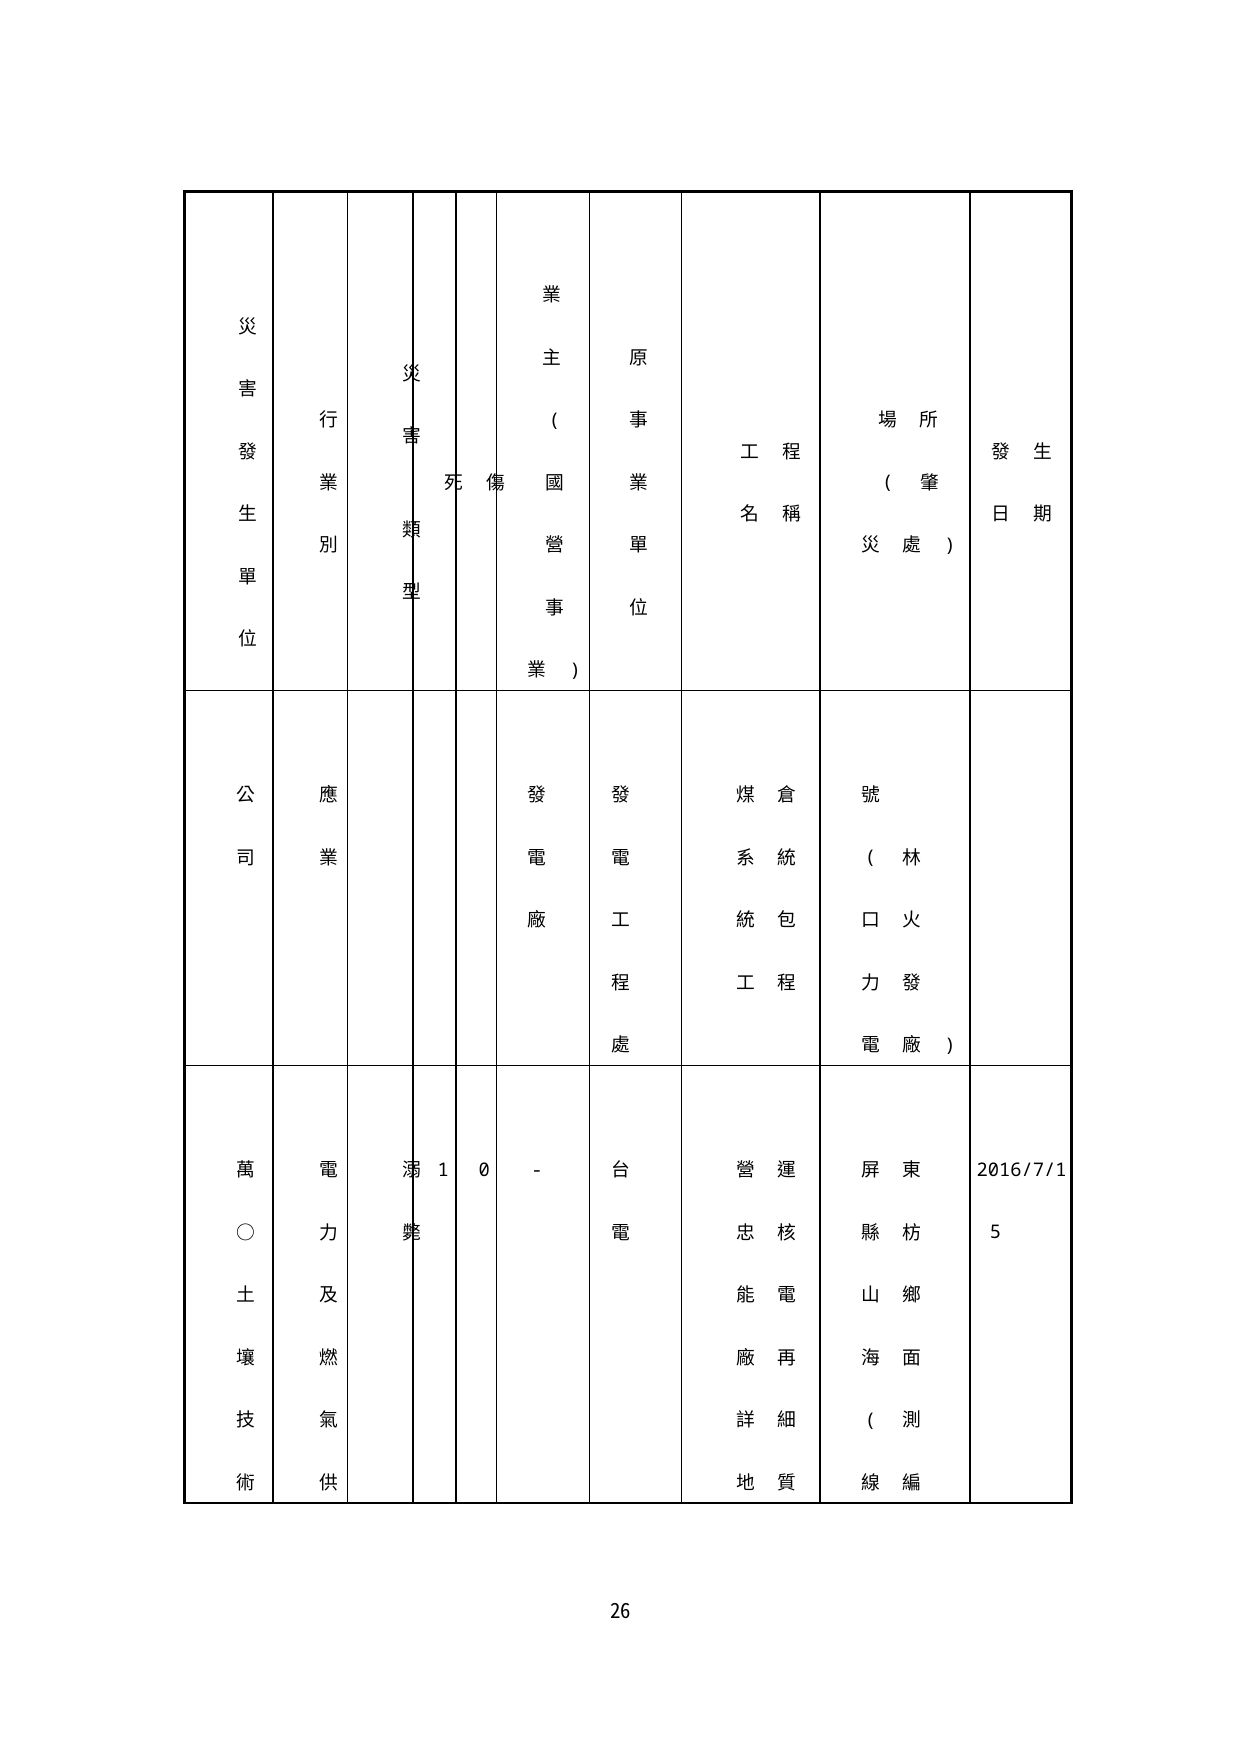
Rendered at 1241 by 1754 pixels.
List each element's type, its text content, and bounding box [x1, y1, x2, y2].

table_cell 物體飛落 [348, 691, 412, 1064]
table_header 死 [414, 193, 455, 689]
table_header 傷 [457, 193, 496, 689]
table_cell 電力及燃氣供 [274, 1066, 347, 1502]
table_cell - [497, 1066, 589, 1502]
table_cell 1 [414, 691, 455, 1064]
table_cell 公司 [186, 691, 272, 1064]
table_header 業主 (國營事業) [497, 193, 589, 689]
table_cell 1 [414, 1066, 455, 1502]
table_cell 0 [457, 1066, 496, 1502]
table_cell 號(林口火力發電廠) [821, 691, 969, 1064]
table_cell 屏東縣枋山鄉海面(測線編 [821, 1066, 969, 1502]
table_cell 發電工程處 [590, 691, 681, 1064]
table_cell 營運忠核能電廠再詳細地質 [682, 1066, 819, 1502]
table_cell 發電廠 [497, 691, 589, 1064]
table_header 行業別 [274, 193, 347, 689]
table_cell 台電 [590, 1066, 681, 1502]
table_cell 萬○土壤技術 [186, 1066, 272, 1502]
table_cell 溺斃 [348, 1066, 412, 1502]
table_header 災害 類型 [348, 193, 412, 689]
table_cell [971, 691, 1070, 1064]
table_cell 2016/7/15 [971, 1066, 1070, 1502]
table_header 工程名稱 [682, 193, 819, 689]
table_header 原事業 單位 [590, 193, 681, 689]
table_header 發生日期 [971, 193, 1070, 689]
table_cell [457, 691, 496, 1064]
table_header 災害發生單位 [186, 193, 272, 689]
table_cell 煤倉系統統包工程 [682, 691, 819, 1064]
table_cell 應業 [274, 691, 347, 1064]
table_header 場所 (肇災處) [821, 193, 969, 689]
